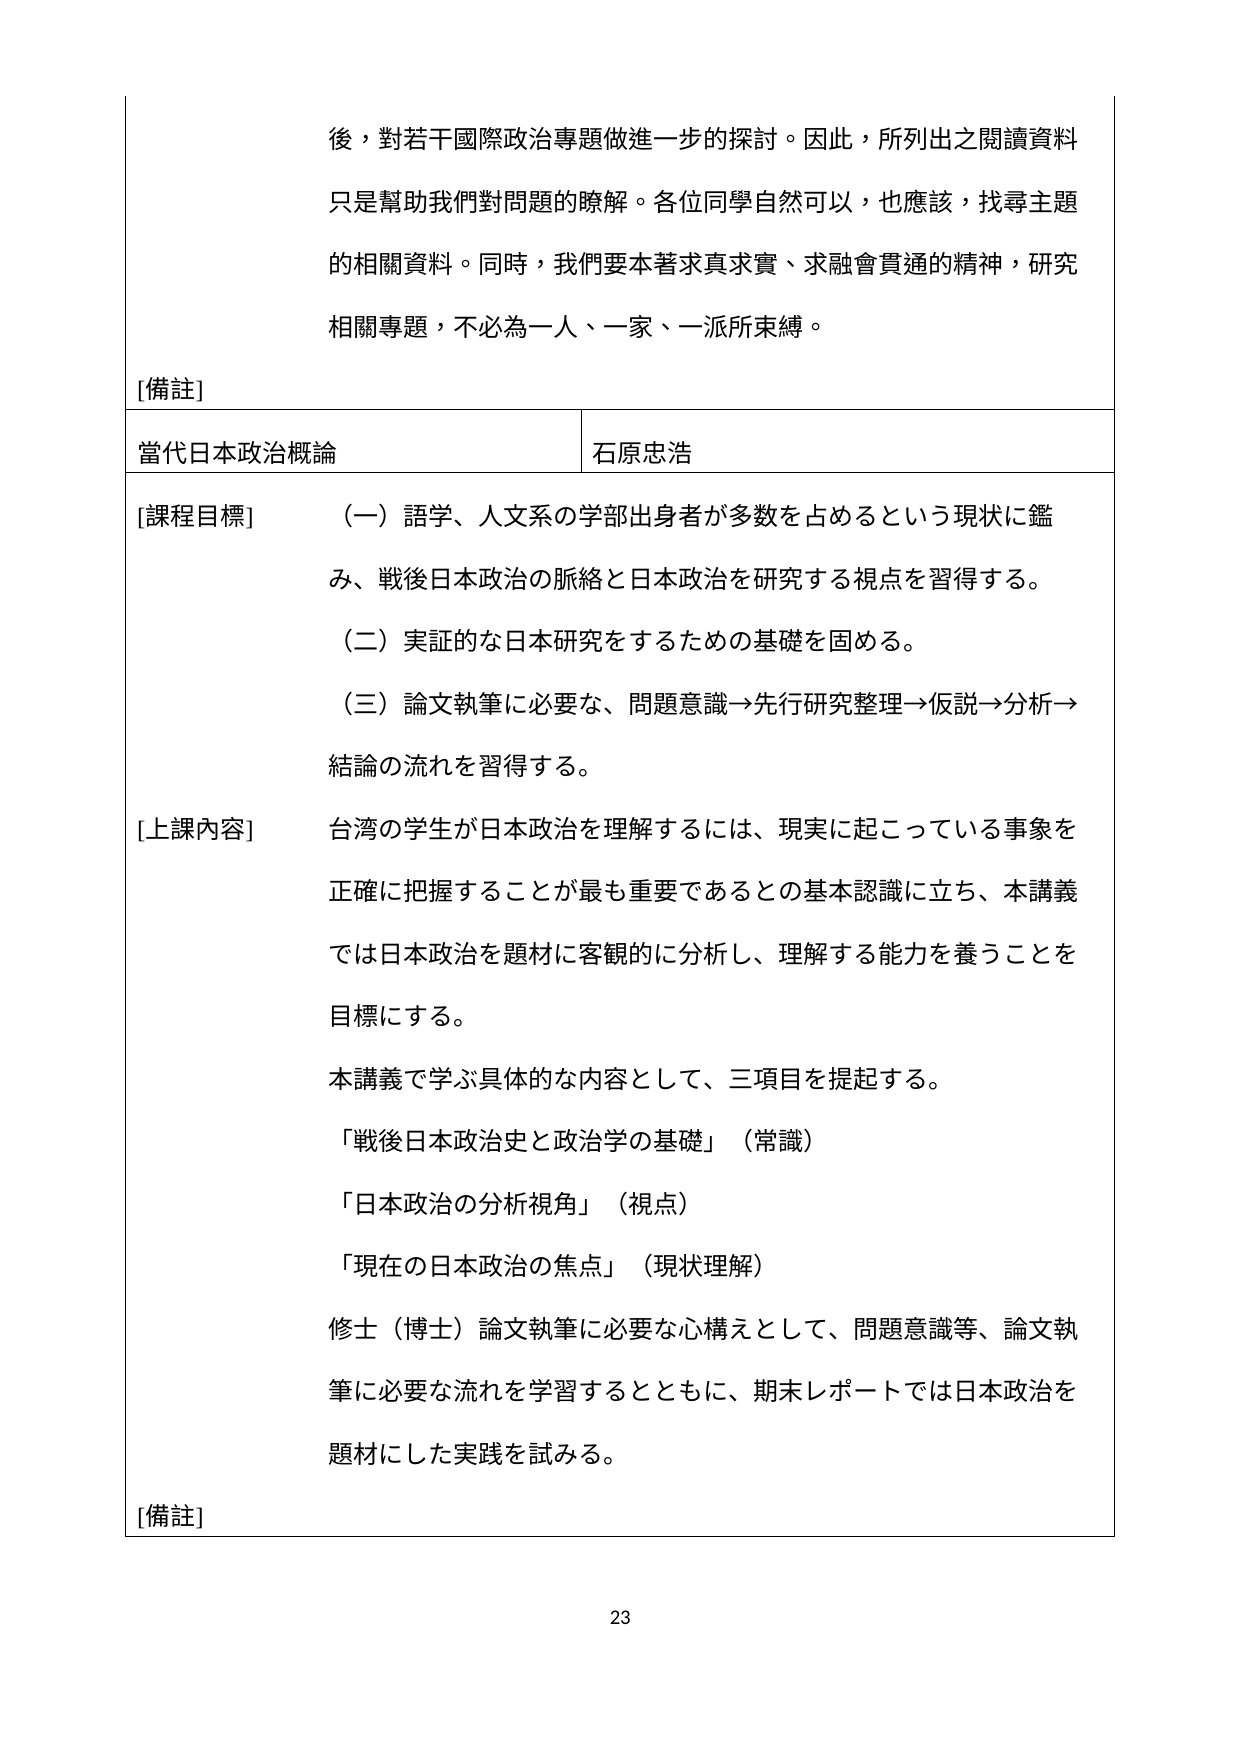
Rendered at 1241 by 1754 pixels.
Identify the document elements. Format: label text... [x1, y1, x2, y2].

table_cell [126, 96, 317, 346]
table_cell [課程目標] [126, 473, 317, 786]
table_cell [317, 1473, 1114, 1536]
table_cell 石原忠浩 [582, 410, 1114, 472]
table_cell [備註] [126, 1473, 317, 1536]
table_cell 當代日本政治概論 [126, 410, 581, 472]
table_cell [317, 346, 1114, 409]
table_cell 台湾の学生が日本政治を理解するには、現実に起こっている事象を正確に把握することが最も重要であるとの基本認識に立ち、本講義では日本政治を題材に客観的に分析し、理解する能力を養うことを目標にする。 本講義で学ぶ具体的な内容として、三項目を提起する。 「戦後日本政治史と政治学の基礎」（常識） 「日本政治の分析視角」（視点） 「現在の日本政治の焦点」（現状理解） 修士（博士）論文執筆に必要な心構えとして、問題意識等、論文執筆に必要な流れを学習するとともに、期末レポートでは日本政治を題材にした実践を試みる。 [317, 786, 1114, 1473]
table_cell （一）語学、人文系の学部出身者が多数を占めるという現状に鑑み、戦後日本政治の脈絡と日本政治を研究する視点を習得する。 （二）実証的な日本研究をするための基礎を固める。 （三）論文執筆に必要な、問題意識→先行研究整理→仮説→分析→結論の流れを習得する。 [317, 473, 1114, 786]
table_cell [上課內容] [126, 786, 317, 1473]
table_cell 後，對若干國際政治專題做進一步的探討。因此，所列出之閱讀資料只是幫助我們對問題的瞭解。各位同學自然可以，也應該，找尋主題的相關資料。同時，我們要本著求真求實、求融會貫通的精神，研究相關專題，不必為一人、一家、一派所束縛。 [317, 96, 1114, 346]
table_cell [備註] [126, 346, 317, 409]
